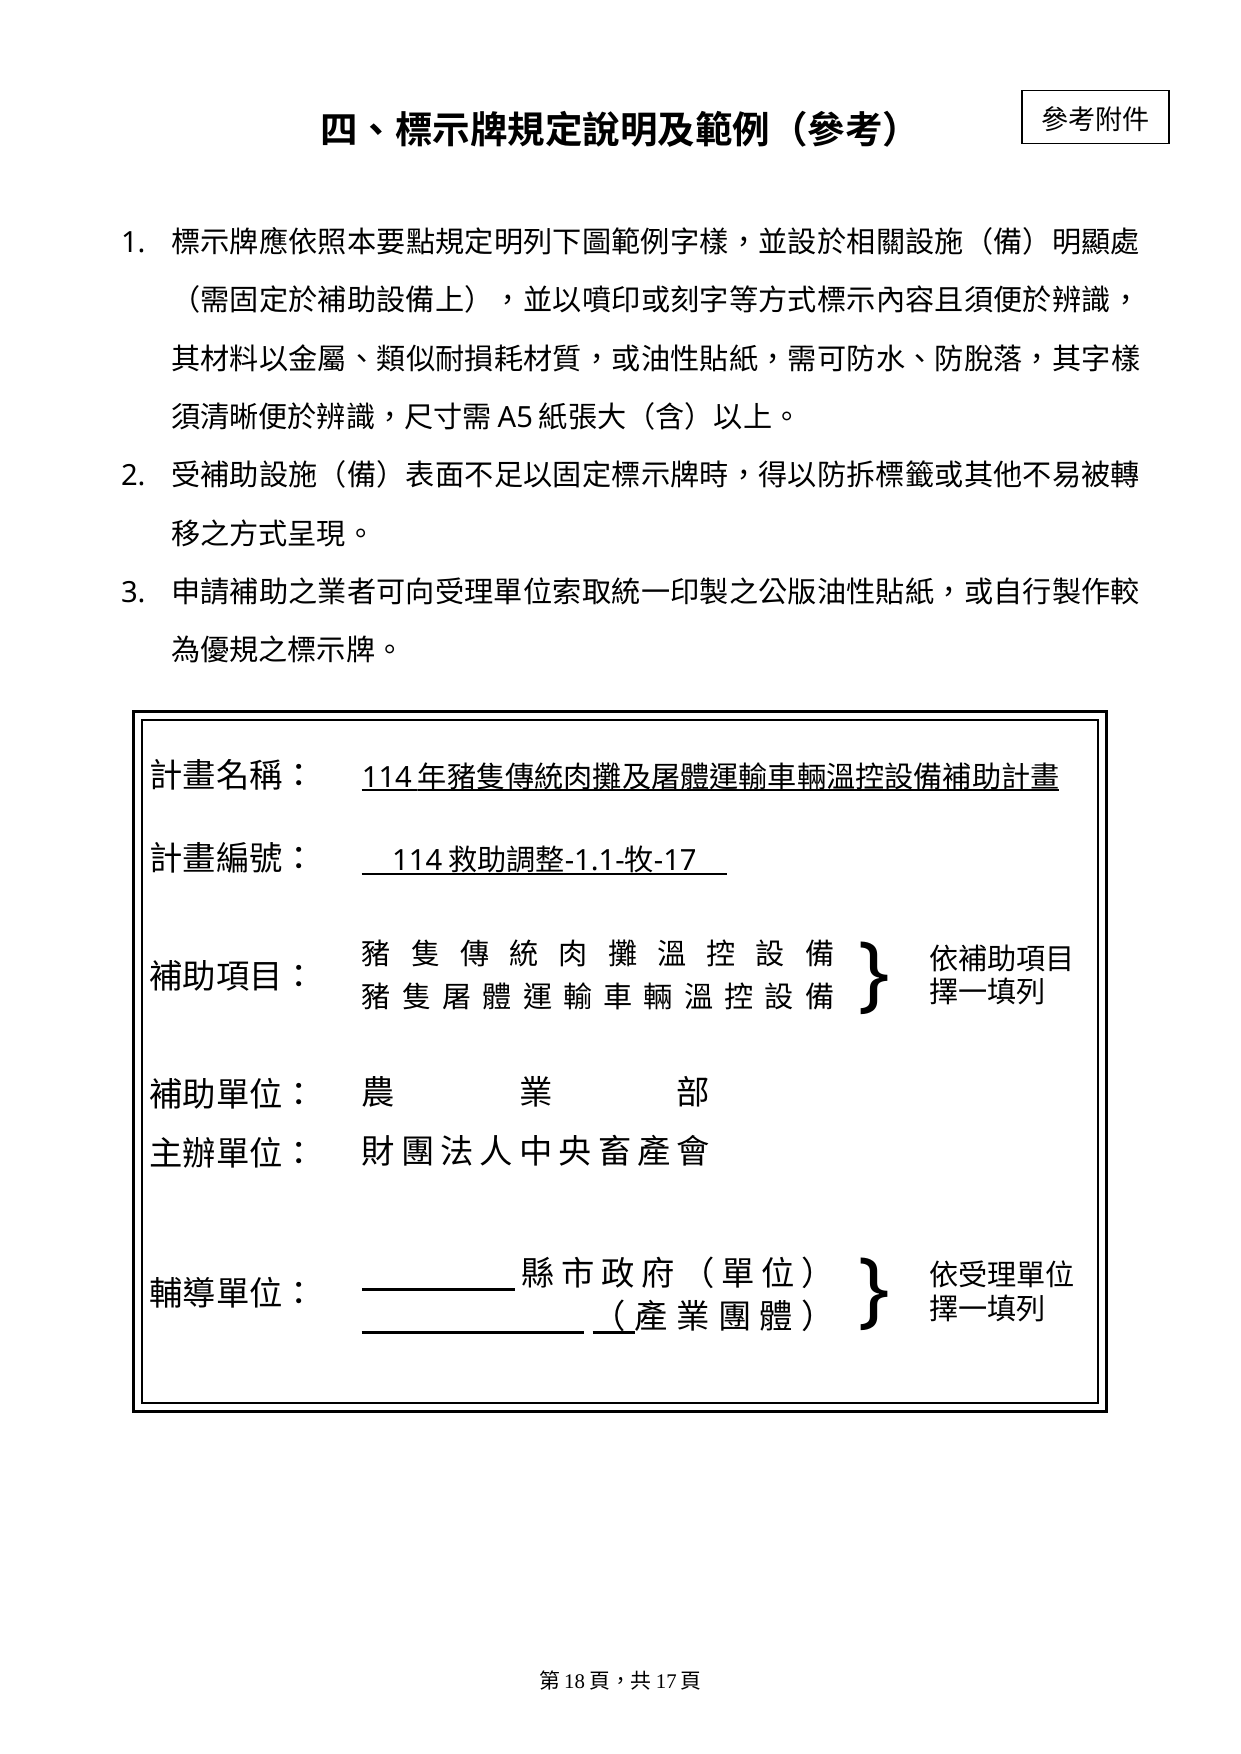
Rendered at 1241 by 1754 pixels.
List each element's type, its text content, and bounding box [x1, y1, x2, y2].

table_cell 豬隻傳統肉攤溫控設備 豬隻屠體運輸車輛溫控設備 [350, 887, 847, 1065]
table_cell 114救助調整-1.1-牧-17 [350, 828, 1097, 887]
table_cell 補助項目： [143, 887, 350, 1065]
table_cell 縣市政府（單位） （產業團體） [350, 1183, 847, 1402]
table_cell [722, 1065, 1097, 1124]
table_cell [1099, 1124, 1103, 1183]
table_header 計畫名稱： [138, 713, 350, 828]
text 四、標示牌規定說明及範例（參考） [71, 89, 1169, 164]
table_cell 依補助項目 擇一填列 [917, 887, 1097, 1065]
table_cell 農業部 [350, 1065, 722, 1124]
table_cell 輔導單位： [143, 1183, 350, 1402]
table_cell 主辦單位： [143, 1124, 350, 1183]
list 申請補助之業者可向受理單位索取統一印製之公版油性貼紙，或自行製作較為優規之標示牌。 [121, 556, 1141, 672]
table_cell 依受理單位 擇一填列 [917, 1183, 1097, 1402]
table_cell } [847, 1183, 917, 1402]
table_cell 計畫編號： [143, 828, 350, 887]
table_cell 財團法人中央畜產會 [350, 1124, 722, 1183]
table_cell [722, 1124, 1097, 1183]
table_cell } [847, 887, 917, 1065]
table_header 114年豬隻傳統肉攤及屠體運輸車輛溫控設備補助計畫 [350, 713, 1103, 828]
text 參考附件\ [1037, 98, 1154, 136]
table_cell [1099, 1065, 1103, 1124]
table_cell 補助單位： [143, 1065, 350, 1124]
list 標示牌應依照本要點規定明列下圖範例字樣，並設於相關設施（備）明顯處（需固定於補助設備上），並以噴印或刻字等方式標示內容且須便於辨識，其材料以金屬、類似耐損耗材質，或油性貼紙，需可防水、防脫落，其字樣須清晰便於辨識，尺寸需A5紙張大（含）以上。 [121, 206, 1141, 439]
list 受補助設施（備）表面不足以固定標示牌時，得以防拆標籤或其他不易被轉移之方式呈現。 [121, 439, 1141, 556]
table_cell [1099, 1183, 1103, 1402]
table_cell [1099, 887, 1103, 1065]
